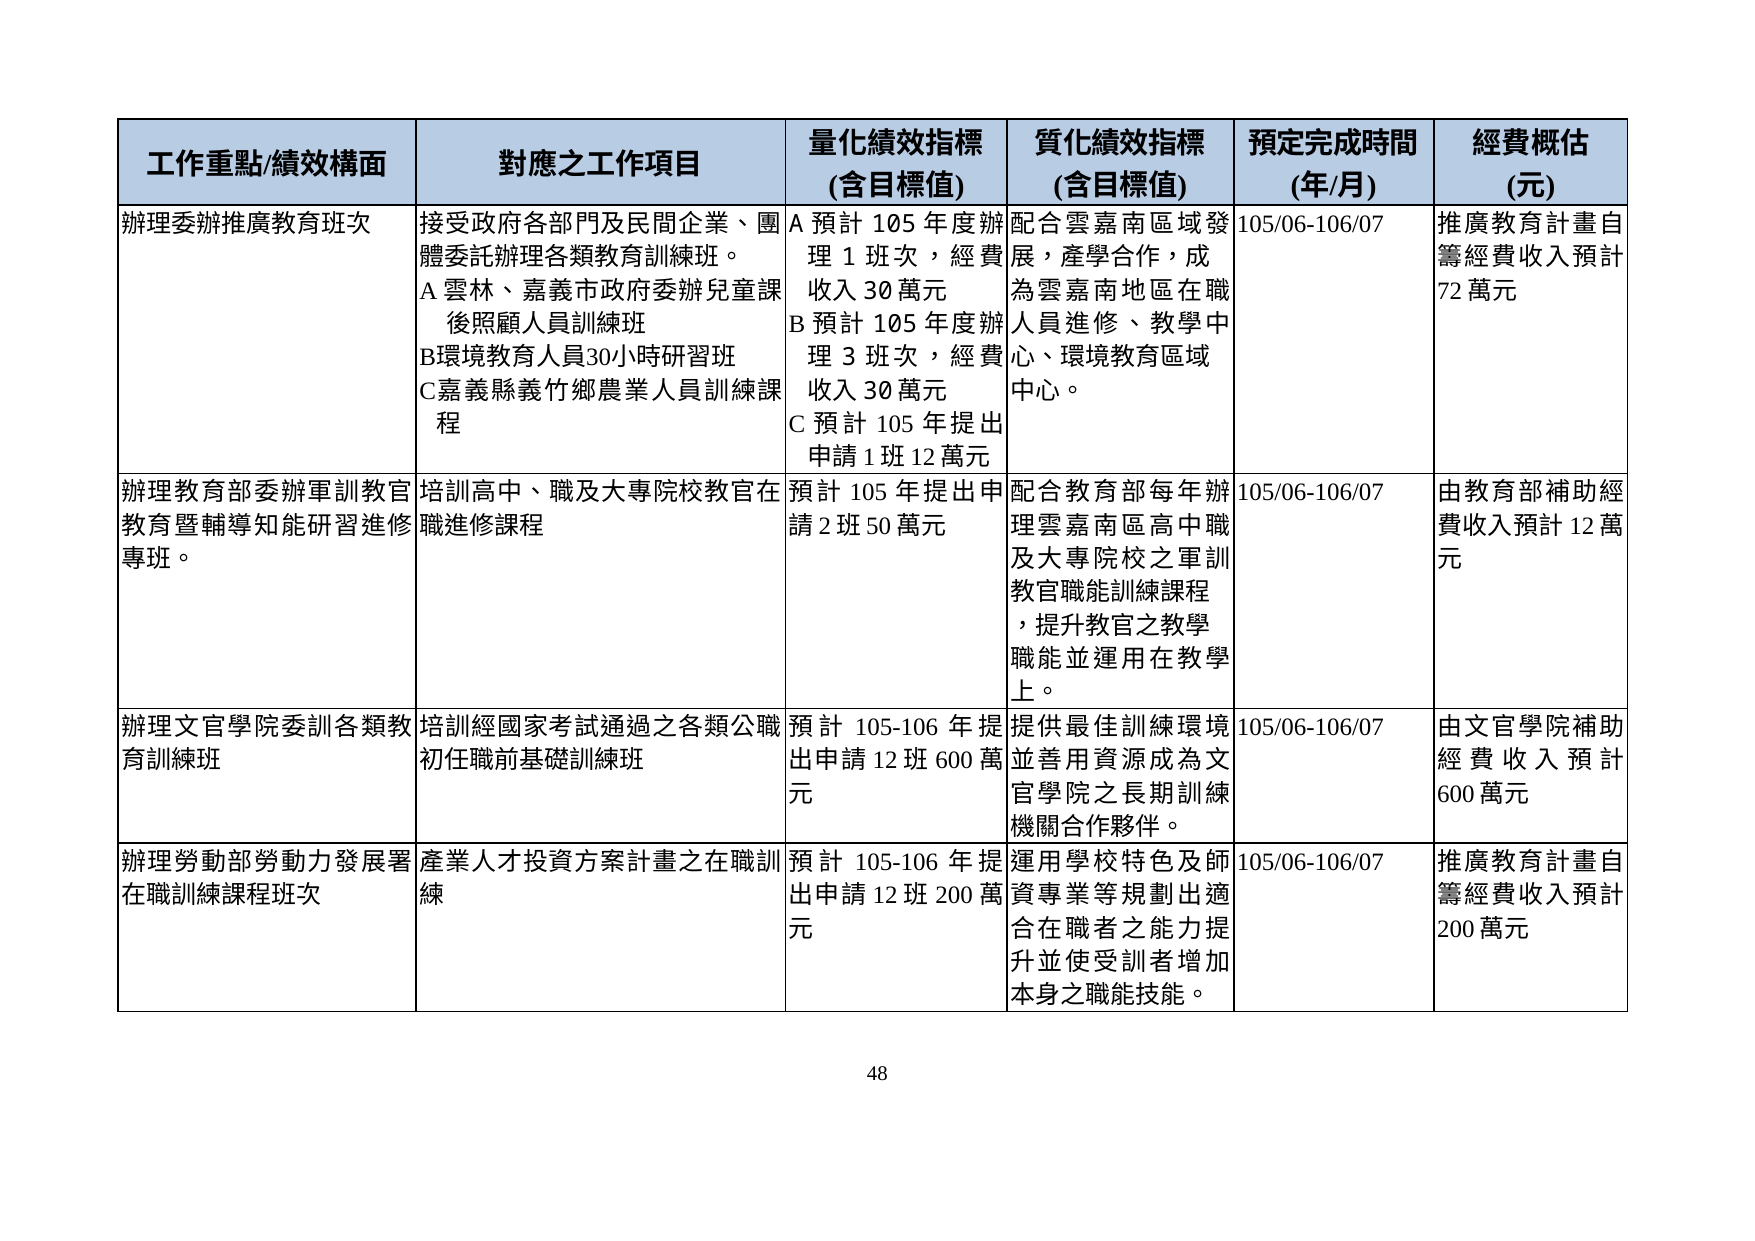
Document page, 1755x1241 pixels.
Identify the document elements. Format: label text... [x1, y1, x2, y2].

table_cell A預計105年度辦理1班次，經費收入30萬元 B預計105年度辦理3班次，經費收入30萬元 C預計105年提出申請1班12萬元 [786, 206, 1006, 472]
table_cell 推廣教育計畫自籌經費收入預計72萬元 [1435, 206, 1627, 472]
table_cell 產業人才投資方案計畫之在職訓練 [417, 844, 785, 1011]
table_cell 105/06-106/07 [1235, 709, 1433, 842]
table_cell 105/06-106/07 [1235, 206, 1433, 472]
table_cell 由教育部補助經費收入預計12萬元 [1435, 474, 1627, 707]
table_cell 105/06-106/07 [1235, 844, 1433, 1011]
table_header 對應之工作項目 [417, 120, 785, 204]
table_cell 接受政府各部門及民間企業、團體委託辦理各類教育訓練班。 A雲林、嘉義市政府委辦兒童課後照顧人員訓練班 B環境教育人員30小時研習班 C嘉義縣義竹鄉農業人員訓練課程 [417, 206, 785, 472]
table_cell 105/06-106/07 [1235, 474, 1433, 707]
table_cell 辦理教育部委辦軍訓教官教育暨輔導知能研習進修專班。 [119, 474, 415, 707]
table_cell 辦理文官學院委訓各類教育訓練班 [119, 709, 415, 842]
table_cell 培訓高中、職及大專院校教官在職進修課程 [417, 474, 785, 707]
table_cell 預計105-106年提出申請12班600萬元 [786, 709, 1006, 842]
table_cell 預計105-106年提出申請12班200萬元 [786, 844, 1006, 1011]
table_cell 辦理勞動部勞動力發展署在職訓練課程班次 [119, 844, 415, 1011]
table_cell 預計105年提出申請2班50萬元 [786, 474, 1006, 707]
table_header 質化績效指標 (含目標值) [1008, 120, 1233, 204]
table_cell 培訓經國家考試通過之各類公職初任職前基礎訓練班 [417, 709, 785, 842]
table_cell 辦理委辦推廣教育班次 [119, 206, 415, 472]
table_cell 由文官學院補助經費收入預計600萬元 [1435, 709, 1627, 842]
table_cell 推廣教育計畫自籌經費收入預計200萬元 [1435, 844, 1627, 1011]
table_header 預定完成時間 (年/月) [1235, 120, 1433, 204]
table_header 量化績效指標 (含目標值) [786, 120, 1006, 204]
table_cell 運用學校特色及師資專業等規劃出適合在職者之能力提升並使受訓者增加本身之職能技能。 [1008, 844, 1233, 1011]
table_cell 配合教育部每年辦理雲嘉南區高中職及大專院校之軍訓教官職能訓練課程 ，提升教官之教學 職能並運用在教學上。 [1008, 474, 1233, 707]
table_header 工作重點/績效構面 [119, 120, 415, 204]
table_cell 配合雲嘉南區域發展，產學合作，成 為雲嘉南地區在職人員進修、教學中心、環境教育區域 中心。 [1008, 206, 1233, 472]
table_cell 提供最佳訓練環境並善用資源成為文官學院之長期訓練機關合作夥伴。 [1008, 709, 1233, 842]
table_header 經費概估 (元) [1435, 120, 1627, 204]
